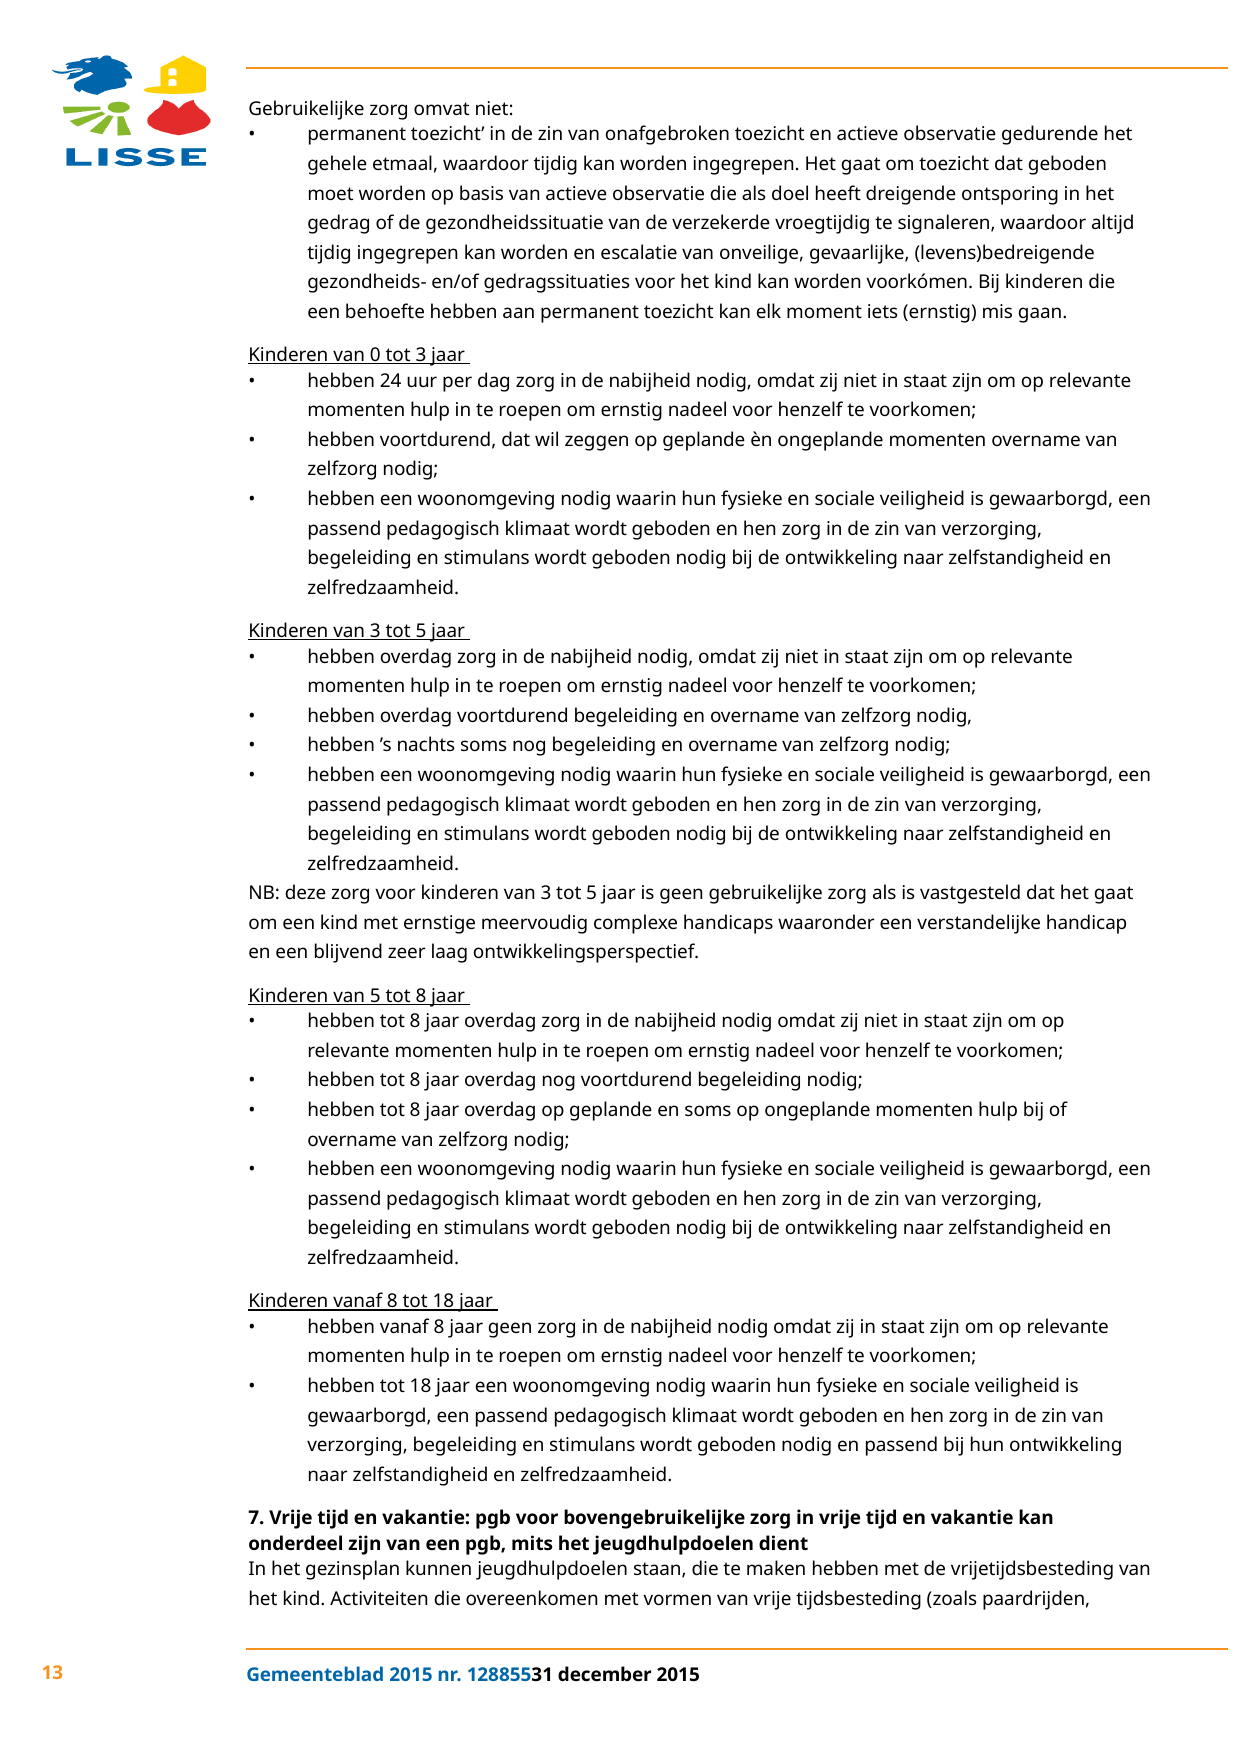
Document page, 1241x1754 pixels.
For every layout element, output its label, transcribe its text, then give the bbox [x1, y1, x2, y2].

text Gebruikelijke zorg omvat niet: [248, 95, 1152, 121]
list permanent toezicht’ in de zin van onafgebroken toezicht en actieve observatie gedurende het gehele etmaal, waardoor tijdig kan worden ingegrepen. Het gaat om toezicht dat geboden moet worden op basis van actieve observatie die als doel heeft dreigende ontsporing in het gedrag of de gezondheidssituatie van de verzekerde vroegtijdig te signaleren, waardoor altijd tijdig ingegrepen kan worden en escalatie van onveilige, gevaarlijke, (levens)bedreigende gezondheids- en/of gedragssituaties voor het kind kan worden voorkómen. Bij kinderen die een behoefte hebben aan permanent toezicht kan elk moment iets (ernstig) mis gaan. [248, 121, 1152, 324]
text Kinderen van 5 tot 8 jaar [248, 982, 1152, 1007]
picture [41, 47, 231, 172]
list hebben vanaf 8 jaar geen zorg in de nabijheid nodig omdat zij in staat zijn om op relevante momenten hulp in te roepen om ernstig nadeel voor henzelf te voorkomen; [248, 1313, 1152, 1368]
list hebben tot 8 jaar overdag nog voortdurend begeleiding nodig; [248, 1067, 1152, 1092]
list hebben overdag zorg in de nabijheid nodig, omdat zij niet in staat zijn om op relevante momenten hulp in te roepen om ernstig nadeel voor henzelf te voorkomen; [248, 643, 1152, 698]
list hebben voortdurend, dat wil zeggen op geplande èn ongeplande momenten overname van zelfzorg nodig; [248, 426, 1152, 481]
list hebben 24 uur per dag zorg in de nabijheid nodig, omdat zij niet in staat zijn om op relevante momenten hulp in te roepen om ernstig nadeel voor henzelf te voorkomen; [248, 367, 1152, 422]
text NB: deze zorg voor kinderen van 3 tot 5 jaar is geen gebruikelijke zorg als is vastgesteld dat het gaat om een kind met ernstige meervoudig complexe handicaps waaronder een verstandelijke handicap en een blijvend zeer laag ontwikkelingsperspectief. [248, 879, 1152, 964]
list hebben een woonomgeving nodig waarin hun fysieke en sociale veiligheid is gewaarborgd, een passend pedagogisch klimaat wordt geboden en hen zorg in de zin van verzorging, begeleiding en stimulans wordt geboden nodig bij de ontwikkeling naar zelfstandigheid en zelfredzaamheid. [248, 1155, 1152, 1270]
list hebben tot 8 jaar overdag op geplande en soms op ongeplande momenten hulp bij of overname van zelfzorg nodig; [248, 1096, 1152, 1152]
list hebben tot 8 jaar overdag zorg in de nabijheid nodig omdat zij niet in staat zijn om op relevante momenten hulp in te roepen om ernstig nadeel voor henzelf te voorkomen; [248, 1007, 1152, 1063]
text In het gezinsplan kunnen jeugdhulpdoelen staan, die te maken hebben met de vrijetijdsbesteding van het kind. Activiteiten die overeenkomen met vormen van vrije tijdsbesteding (zoals paardrijden, [248, 1556, 1152, 1611]
list hebben tot 18 jaar een woonomgeving nodig waarin hun fysieke en sociale veiligheid is gewaarborgd, een passend pedagogisch klimaat wordt geboden en hen zorg in de zin van verzorging, begeleiding en stimulans wordt geboden nodig en passend bij hun ontwikkeling naar zelfstandigheid en zelfredzaamheid. [248, 1372, 1152, 1487]
text Kinderen van 3 tot 5 jaar [248, 617, 1152, 643]
list hebben overdag voortdurend begeleiding en overname van zelfzorg nodig, [248, 702, 1152, 728]
list hebben een woonomgeving nodig waarin hun fysieke en sociale veiligheid is gewaarborgd, een passend pedagogisch klimaat wordt geboden en hen zorg in de zin van verzorging, begeleiding en stimulans wordt geboden nodig bij de ontwikkeling naar zelfstandigheid en zelfredzaamheid. [248, 761, 1152, 876]
text Kinderen vanaf 8 tot 18 jaar [248, 1287, 1152, 1313]
text 7. Vrije tijd en vakantie: pgb voor bovengebruikelijke zorg in vrije tijd en vakantie kan onderdeel zijn van een pgb, mits het jeugdhulpdoelen dient [248, 1504, 1152, 1556]
text Kinderen van 0 tot 3 jaar [248, 341, 1152, 367]
list hebben een woonomgeving nodig waarin hun fysieke en sociale veiligheid is gewaarborgd, een passend pedagogisch klimaat wordt geboden en hen zorg in de zin van verzorging, begeleiding en stimulans wordt geboden nodig bij de ontwikkeling naar zelfstandigheid en zelfredzaamheid. [248, 485, 1152, 600]
list hebben ’s nachts soms nog begeleiding en overname van zelfzorg nodig; [248, 732, 1152, 757]
